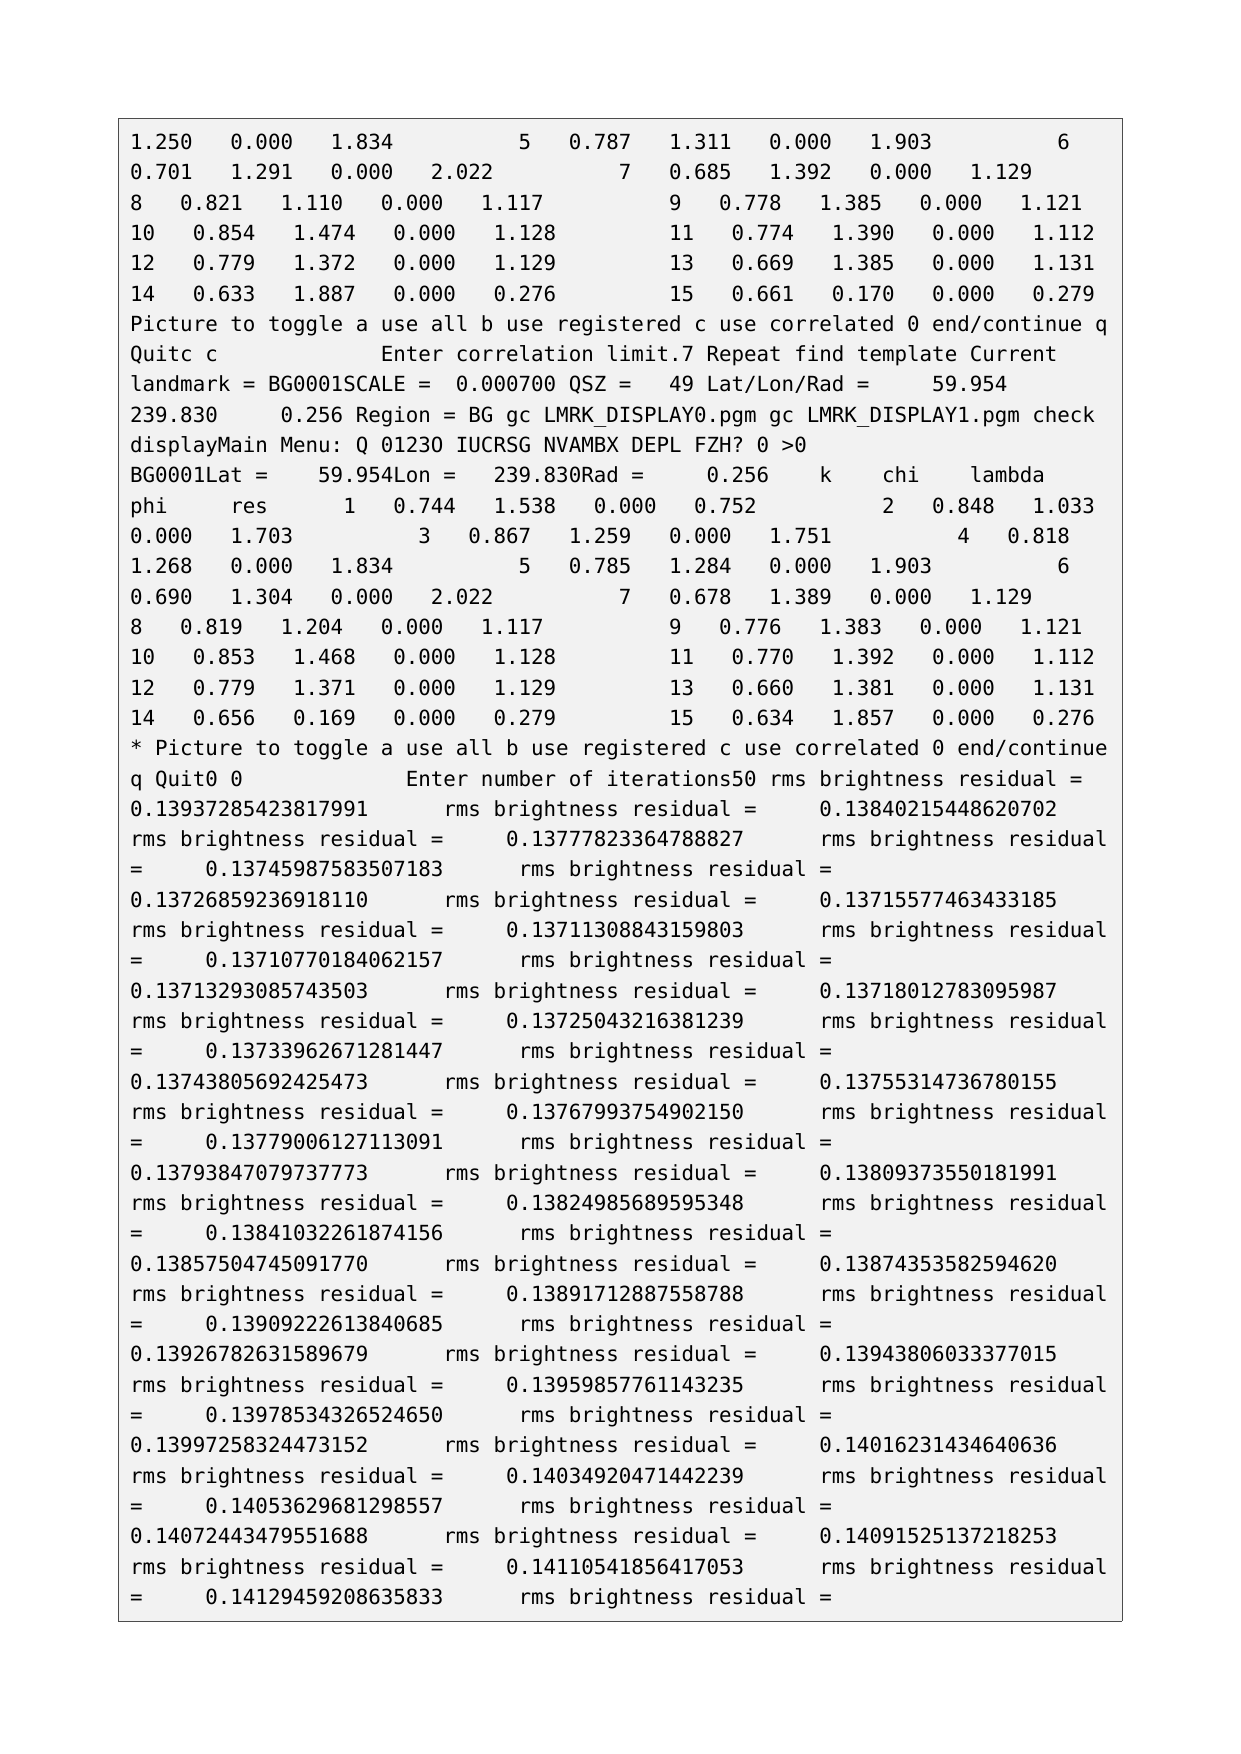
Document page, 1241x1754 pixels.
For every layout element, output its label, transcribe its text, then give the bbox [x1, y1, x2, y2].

text 1.250 0.000 1.834 5 0.787 1.311 0.000 1.903 6 0.701 1.291 0.000 2.022 7 0.685 1.392 0.000 1.129 8 0.821 1.110 0.000 1.117 9 0.778 1.385 0.000 1.121 10 0.854 1.474 0.000 1.128 11 0.774 1.390 0.000 1.112 12 0.779 1.372 0.000 1.129 13 0.669 1.385 0.000 1.131 14 0.633 1.887 0.000 0.276 15 0.661 0.170 0.000 0.279 Picture to toggle a use all b use registered c use correlated 0 end/continue q Quitc c Enter correlation limit.7 Repeat find template Current landmark = BG0001SCALE = 0.000700 QSZ = 49 Lat/Lon/Rad = 59.954 239.830 0.256 Region = BG gc LMRK_DISPLAY0.pgm gc LMRK_DISPLAY1.pgm check displayMain Menu: Q 0123O IUCRSG NVAMBX DEPL FZH? 0 >0 BG0001Lat = 59.954Lon = 239.830Rad = 0.256 k chi lambda phi res 1 0.744 1.538 0.000 0.752 2 0.848 1.033 0.000 1.703 3 0.867 1.259 0.000 1.751 4 0.818 1.268 0.000 1.834 5 0.785 1.284 0.000 1.903 6 0.690 1.304 0.000 2.022 7 0.678 1.389 0.000 1.129 8 0.819 1.204 0.000 1.117 9 0.776 1.383 0.000 1.121 10 0.853 1.468 0.000 1.128 11 0.770 1.392 0.000 1.112 12 0.779 1.371 0.000 1.129 13 0.660 1.381 0.000 1.131 14 0.656 0.169 0.000 0.279 15 0.634 1.857 0.000 0.276 * Picture to toggle a use all b use registered c use correlated 0 end/continue q Quit0 0 Enter number of iterations50 rms brightness residual = 0.13937285423817991 rms brightness residual = 0.13840215448620702 rms brightness residual = 0.13777823364788827 rms brightness residual = 0.13745987583507183 rms brightness residual = 0.13726859236918110 rms brightness residual = 0.13715577463433185 rms brightness residual = 0.13711308843159803 rms brightness residual = 0.13710770184062157 rms brightness residual = 0.13713293085743503 rms brightness residual = 0.13718012783095987 rms brightness residual = 0.13725043216381239 rms brightness residual = 0.13733962671281447 rms brightness residual = 0.13743805692425473 rms brightness residual = 0.13755314736780155 rms brightness residual = 0.13767993754902150 rms brightness residual = 0.13779006127113091 rms brightness residual = 0.13793847079737773 rms brightness residual = 0.13809373550181991 rms brightness residual = 0.13824985689595348 rms brightness residual = 0.13841032261874156 rms brightness residual = 0.13857504745091770 rms brightness residual = 0.13874353582594620 rms brightness residual = 0.13891712887558788 rms brightness residual = 0.13909222613840685 rms brightness residual = 0.13926782631589679 rms brightness residual = 0.13943806033377015 rms brightness residual = 0.13959857761143235 rms brightness residual = 0.13978534326524650 rms brightness residual = 0.13997258324473152 rms brightness residual = 0.14016231434640636 rms brightness residual = 0.14034920471442239 rms brightness residual = 0.14053629681298557 rms brightness residual = 0.14072443479551688 rms brightness residual = 0.14091525137218253 rms brightness residual = 0.14110541856417053 rms brightness residual = 0.14129459208635833 rms brightness residual = [119, 119, 1122, 1621]
